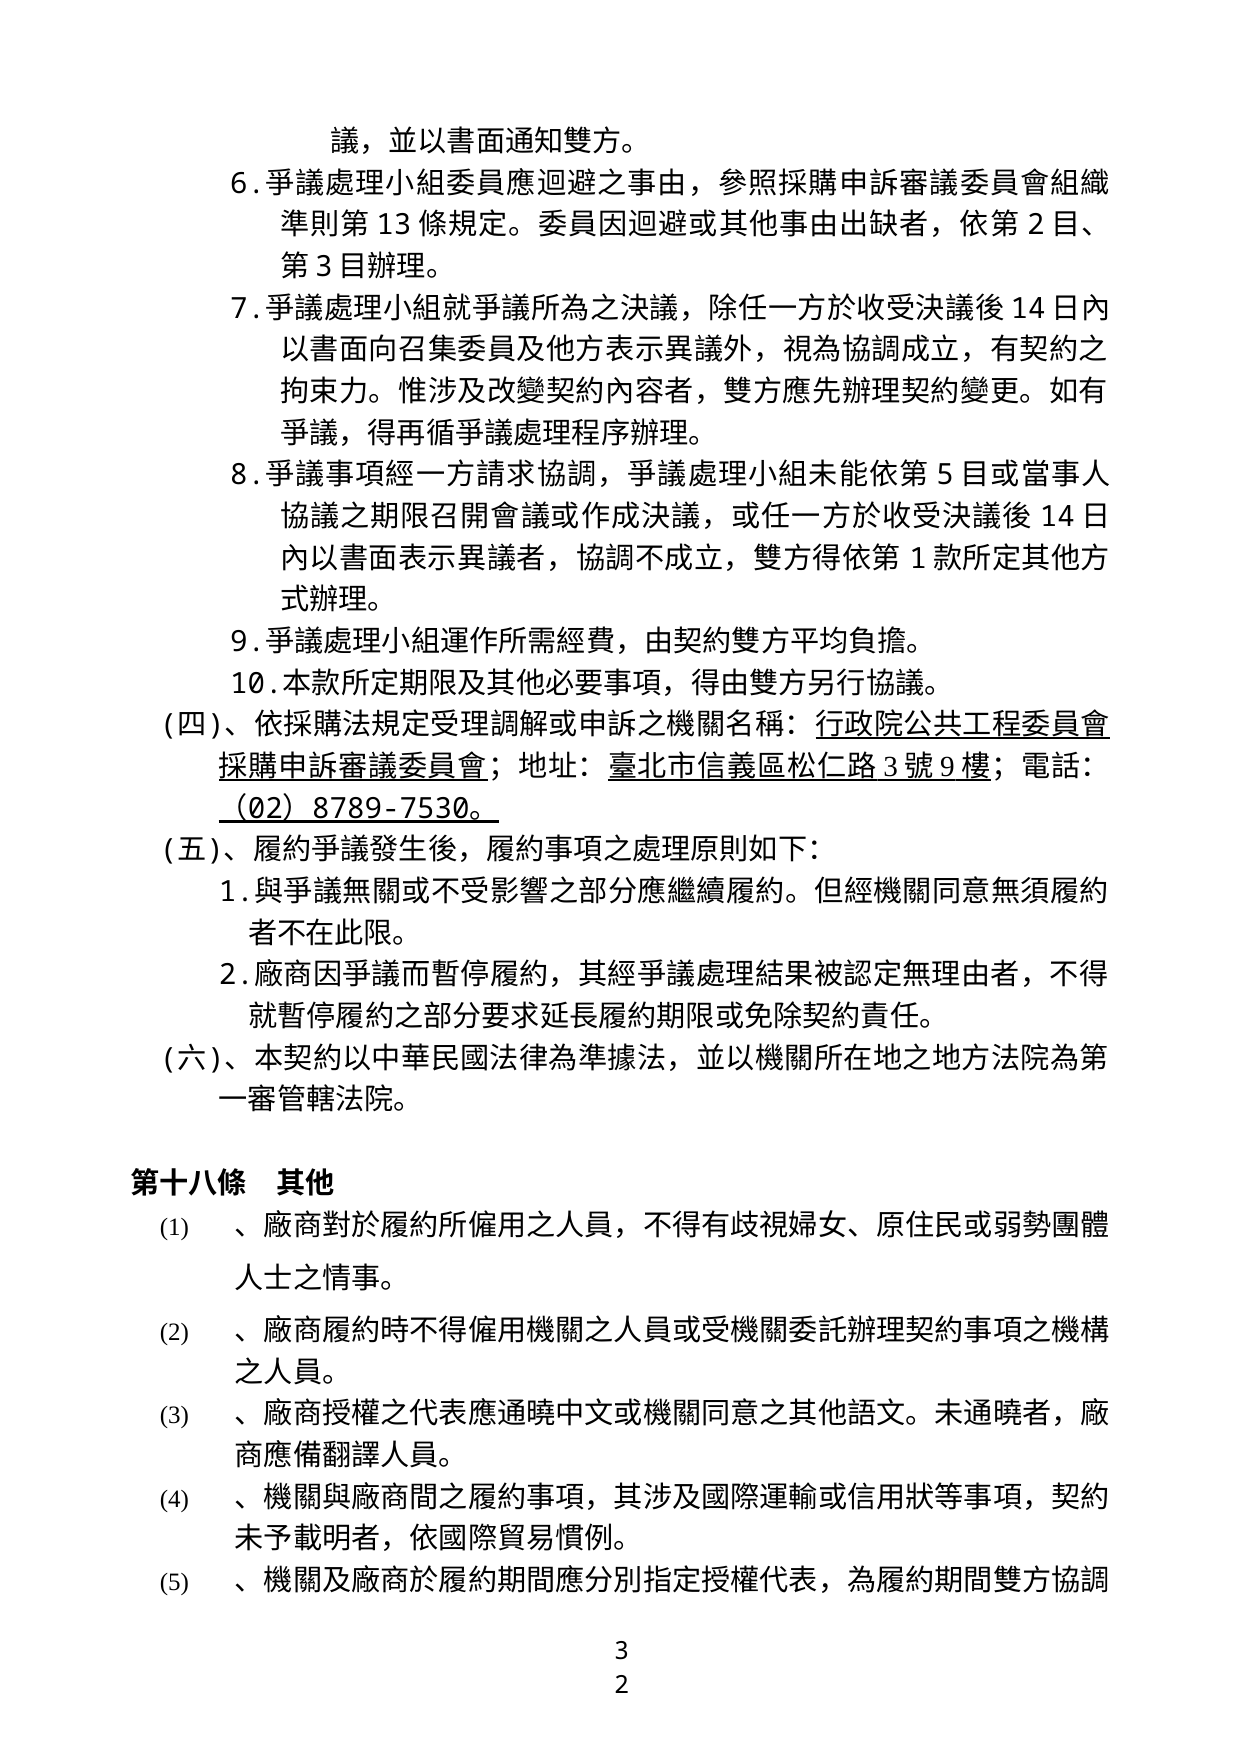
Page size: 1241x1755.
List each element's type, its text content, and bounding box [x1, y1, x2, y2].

list 、機關與廠商間之履約事項，其涉及國際運輸或信用狀等事項，契約未予載明者，依國際貿易慣例。 [159, 1474, 1110, 1557]
list 爭議處理小組就爭議所為之決議，除任一方於收受決議後14日內以書面向召集委員及他方表示異議外，視為協調成立，有契約之拘束力。惟涉及改變契約內容者，雙方應先辦理契約變更。如有爭議，得再循爭議處理程序辦理。 [230, 285, 1110, 451]
list 爭議處理小組委員應迴避之事由，參照採購申訴審議委員會組織準則第13條規定。委員因迴避或其他事由出缺者，依第2目、第3目辦理。 [230, 160, 1110, 285]
list 、廠商對於履約所僱用之人員，不得有歧視婦女、原住民或弱勢團體人士之情事。 [159, 1201, 1110, 1297]
list 、廠商授權之代表應通曉中文或機關同意之其他語文。未通曉者，廠商應備翻譯人員。 [159, 1390, 1110, 1474]
text 1.與爭議無關或不受影響之部分應繼續履約。但經機關同意無須履約者不在此限。 [218, 868, 1110, 951]
list 爭議事項經一方請求協調，爭議處理小組未能依第5目或當事人協議之期限召開會議或作成決議，或任一方於收受決議後14日內以書面表示異議者，協調不成立，雙方得依第1款所定其他方式辦理。 [230, 451, 1110, 618]
list 爭議處理小組運作所需經費，由契約雙方平均負擔。 [230, 618, 1110, 660]
list 議，並以書面通知雙方。 [280, 118, 1110, 160]
text 第十八條 其他 [130, 1160, 1110, 1201]
list 、機關及廠商於履約期間應分別指定授權代表，為履約期間雙方協調 [159, 1557, 1110, 1599]
text (五)、履約爭議發生後，履約事項之處理原則如下： [159, 826, 1110, 868]
list 、廠商履約時不得僱用機關之人員或受機關委託辦理契約事項之機構之人員。 [159, 1307, 1110, 1390]
text (六)、本契約以中華民國法律為準據法，並以機關所在地之地方法院為第一審管轄法院。 [159, 1035, 1110, 1118]
text 2.廠商因爭議而暫停履約，其經爭議處理結果被認定無理由者，不得就暫停履約之部分要求延長履約期限或免除契約責任。 [218, 951, 1110, 1035]
list 本款所定期限及其他必要事項，得由雙方另行協議。 [230, 660, 1110, 701]
text (四)、依採購法規定受理調解或申訴之機關名稱：行政院公共工程委員會採購申訴審議委員會；地址：臺北市信義區松仁路3號9樓；電話：（02）8789-7530。 [159, 701, 1110, 826]
